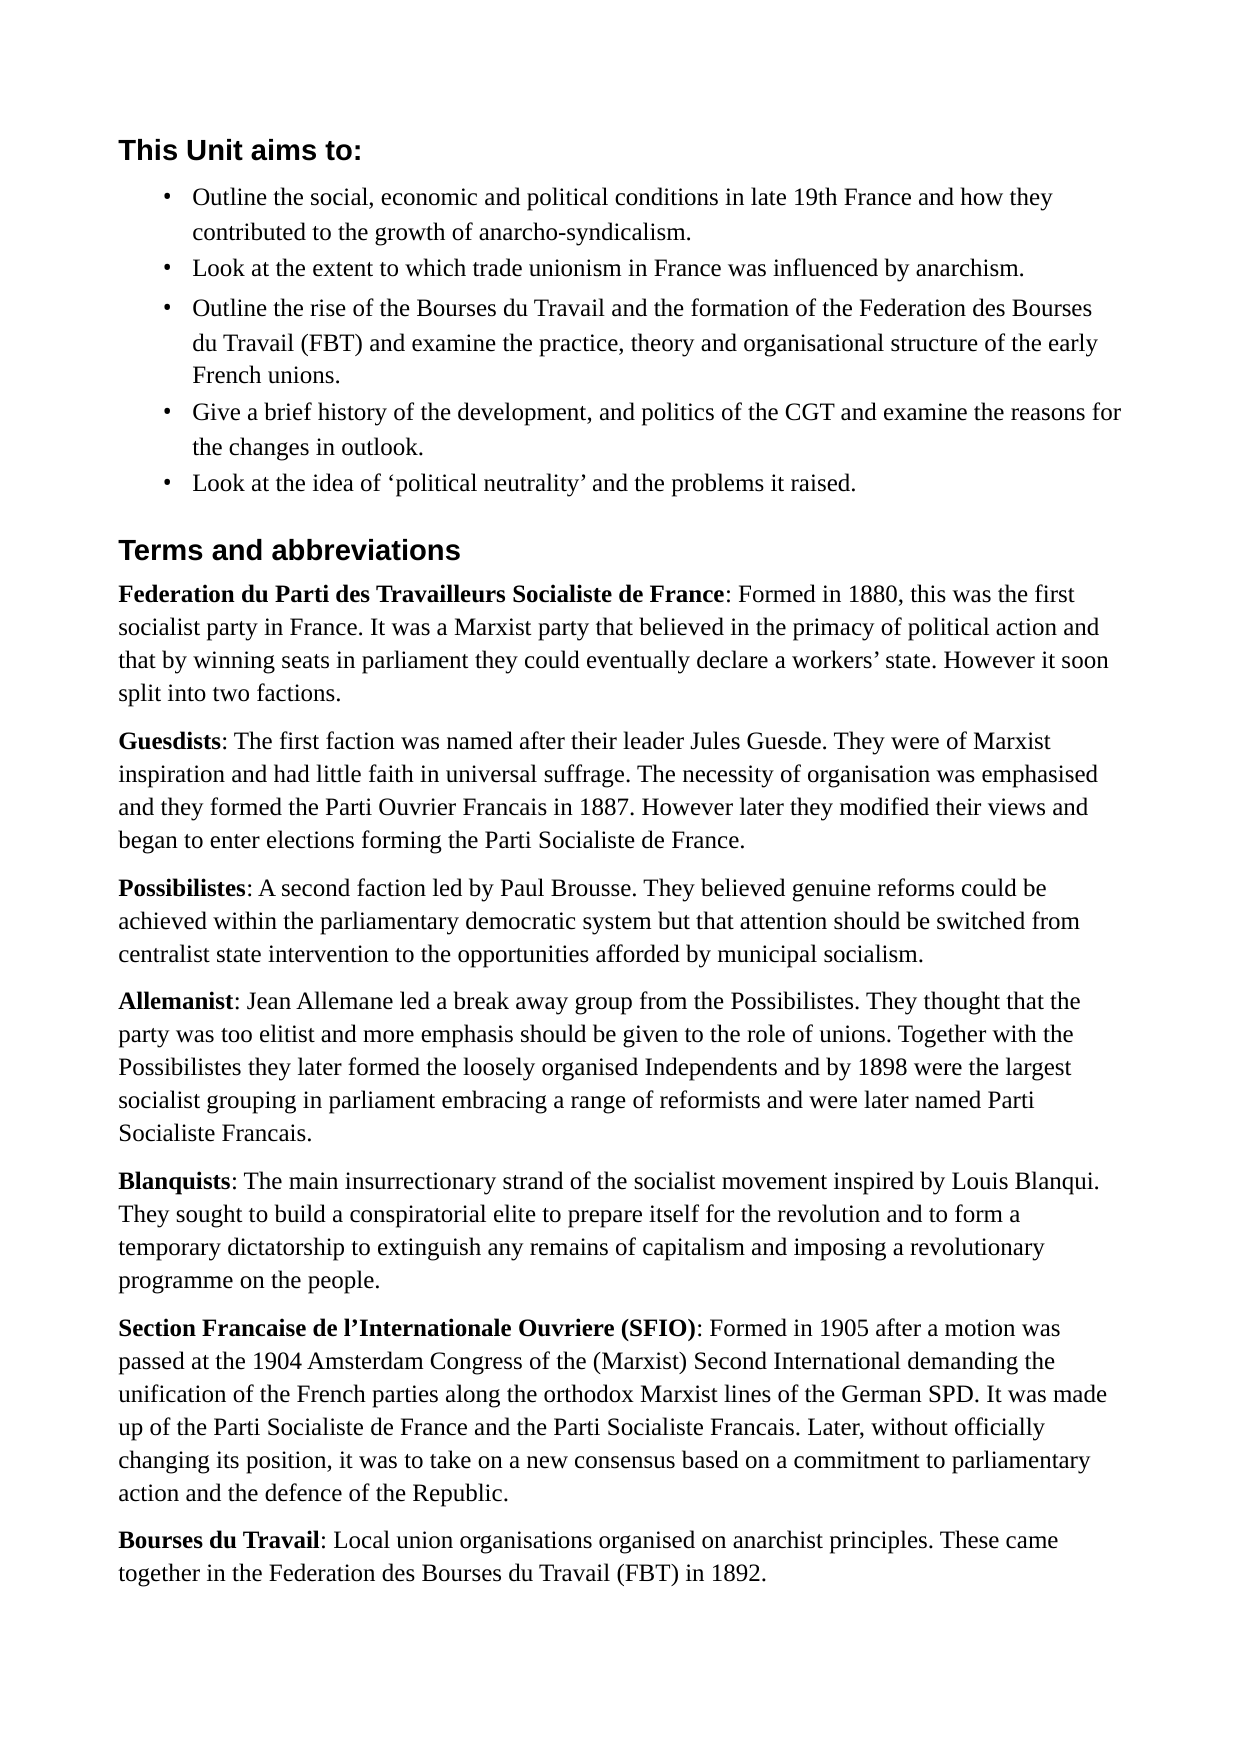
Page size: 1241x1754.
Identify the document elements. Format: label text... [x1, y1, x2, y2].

text Guesdists: The first faction was named after their leader Jules Guesde. They were of Marxist inspiration and had little faith in universal suffrage. The necessity of organisation was emphasised and they formed the Parti Ouvrier Francais in 1887. However later they modified their views and began to enter elections forming the Parti Socialiste de France. [118, 726, 1122, 854]
text Section Francaise de l’Internationale Ouvriere (SFIO): Formed in 1905 after a motion was passed at the 1904 Amsterdam Congress of the (Marxist) Second International demanding the unification of the French parties along the orthodox Marxist lines of the German SPD. It was made up of the Parti Socialiste de France and the Parti Socialiste Francais. Later, without officially changing its position, it was to take on a new consensus based on a commitment to parliamentary action and the defence of the Republic. [118, 1313, 1122, 1507]
text Allemanist: Jean Allemane led a break away group from the Possibilistes. They thought that the party was too elitist and more emphasis should be given to the role of unions. Together with the Possibilistes they later formed the loosely organised Independents and by 1898 were the largest socialist grouping in parliament embracing a range of reformists and were later named Parti Socialiste Francais. [118, 986, 1122, 1147]
subtitle Terms and abbreviations [118, 533, 1122, 567]
list Give a brief history of the development, and politics of the CGT and examine the reasons for the changes in outlook. [162, 394, 1122, 461]
list Look at the extent to which trade unionism in France was influenced by anarchism. [162, 250, 1122, 284]
list Look at the idea of ‘political neutrality’ and the problems it raised. [162, 465, 1122, 499]
subtitle This Unit aims to: [118, 133, 1122, 166]
list Outline the rise of the Bourses du Travail and the formation of the Federation des Bourses du Travail (FBT) and examine the practice, theory and organisational structure of the early French unions. [162, 289, 1122, 389]
text Possibilistes: A second faction led by Paul Brousse. They believed genuine reforms could be achieved within the parliamentary democratic system but that attention should be switched from centralist state intervention to the opportunities afforded by municipal socialism. [118, 873, 1122, 967]
text Bourses du Travail: Local union organisations organised on anarchist principles. These came together in the Federation des Bourses du Travail (FBT) in 1892. [118, 1525, 1122, 1587]
text Blanquists: The main insurrectionary strand of the socialist movement inspired by Louis Blanqui. They sought to build a conspiratorial elite to prepare itself for the revolution and to form a temporary dictatorship to extinguish any remains of capitalism and imposing a revolutionary programme on the people. [118, 1166, 1122, 1294]
list Outline the social, economic and political conditions in late 19th France and how they contributed to the growth of anarcho-syndicalism. [162, 179, 1122, 246]
text Federation du Parti des Travailleurs Socialiste de France: Formed in 1880, this was the first socialist party in France. It was a Marxist party that believed in the primacy of political action and that by winning seats in parliament they could eventually declare a workers’ state. However it soon split into two factions. [118, 579, 1122, 707]
